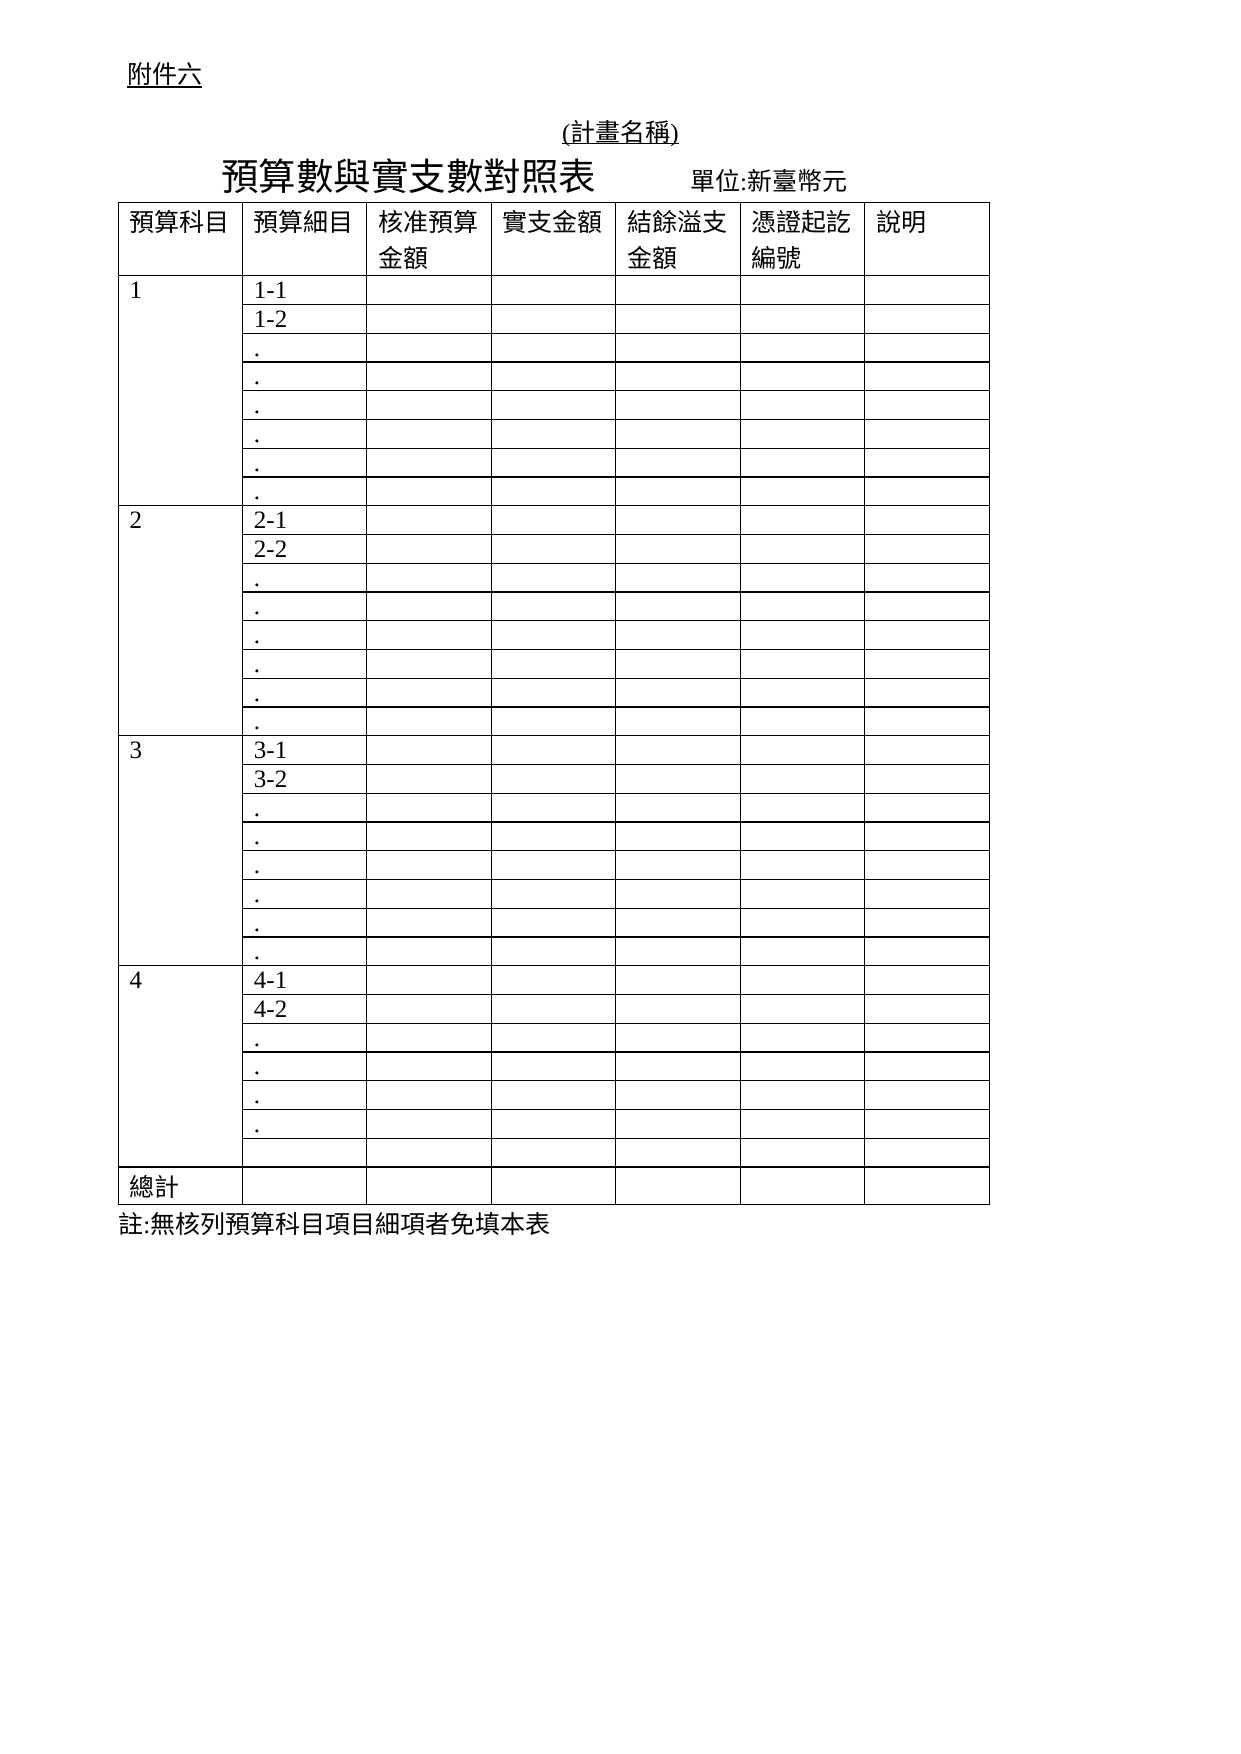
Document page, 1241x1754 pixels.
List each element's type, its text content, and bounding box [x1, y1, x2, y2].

table_cell [741, 1081, 864, 1109]
table_cell . [243, 449, 366, 476]
table_cell [616, 305, 740, 333]
table_cell [616, 765, 740, 793]
table_cell [616, 1168, 740, 1204]
table_cell 4 [119, 966, 242, 1166]
table_cell [865, 736, 989, 764]
table_cell [492, 391, 615, 419]
table_header 實支金額 [492, 203, 615, 275]
table_cell [865, 391, 989, 419]
table_cell [741, 334, 864, 361]
table_cell [865, 909, 989, 936]
table_cell [492, 276, 615, 304]
table_cell [492, 1139, 615, 1166]
table_cell 2 [119, 506, 242, 735]
table_cell . [243, 1053, 366, 1080]
table_cell [865, 708, 989, 735]
table_cell [741, 276, 864, 304]
table_cell [741, 621, 864, 649]
table_cell [616, 1053, 740, 1080]
table_cell . [243, 593, 366, 620]
table_cell [616, 1110, 740, 1138]
table_cell [367, 1139, 491, 1166]
table_cell [865, 851, 989, 879]
table_cell [741, 708, 864, 735]
table_cell . [243, 708, 366, 735]
table_cell [367, 966, 491, 994]
table_cell . [243, 391, 366, 419]
table_cell [492, 621, 615, 649]
table_cell 1-1 [243, 276, 366, 304]
table_cell [865, 794, 989, 821]
table_cell . [243, 564, 366, 591]
table_cell . [243, 909, 366, 936]
table_cell [741, 449, 864, 476]
table_cell . [243, 363, 366, 390]
table_cell [616, 334, 740, 361]
table_cell [243, 1168, 366, 1204]
table_cell [492, 650, 615, 678]
table_cell [492, 1168, 615, 1204]
table_cell [865, 564, 989, 591]
table_cell [865, 938, 989, 965]
table_cell [741, 1024, 864, 1051]
table_cell [865, 823, 989, 850]
table_cell [616, 449, 740, 476]
table_cell . [243, 679, 366, 706]
table_cell [741, 1168, 864, 1204]
table_cell [492, 449, 615, 476]
table_cell [367, 621, 491, 649]
table_cell [367, 506, 491, 534]
table_cell . [243, 1081, 366, 1109]
table_header 預算細目 [243, 203, 366, 275]
table_cell [492, 535, 615, 563]
table_cell [741, 679, 864, 706]
table_cell [865, 1024, 989, 1051]
table_cell . [243, 1110, 366, 1138]
table_cell [865, 1139, 989, 1166]
table_cell [616, 478, 740, 505]
table_cell . [243, 851, 366, 879]
table_cell [616, 564, 740, 591]
table_cell [492, 995, 615, 1023]
table_cell 3-1 [243, 736, 366, 764]
table_cell [616, 966, 740, 994]
table_cell [865, 966, 989, 994]
table_cell [741, 823, 864, 850]
table_cell [367, 708, 491, 735]
table_cell [865, 420, 989, 448]
table_cell [367, 593, 491, 620]
table_header 說明 [865, 203, 989, 275]
table_cell 4-1 [243, 966, 366, 994]
table_cell [616, 909, 740, 936]
table_cell [865, 593, 989, 620]
table_cell [616, 650, 740, 678]
table_cell [741, 564, 864, 591]
table_cell [865, 1081, 989, 1109]
table_cell [616, 593, 740, 620]
table_cell [616, 736, 740, 764]
text 註:無核列預算科目項目細項者免填本表 [118, 1205, 1122, 1241]
table_cell [616, 995, 740, 1023]
table_cell [741, 650, 864, 678]
table_cell [741, 966, 864, 994]
table_cell . [243, 621, 366, 649]
table_cell [367, 679, 491, 706]
table_cell 3-2 [243, 765, 366, 793]
table_cell [865, 679, 989, 706]
table_cell [616, 621, 740, 649]
table_cell [741, 420, 864, 448]
table_cell [616, 880, 740, 908]
table_cell [367, 909, 491, 936]
table_cell 2-2 [243, 535, 366, 563]
table_cell [367, 564, 491, 591]
text (計畫名稱) [118, 118, 1122, 147]
table_cell [865, 995, 989, 1023]
text 附件六 [127, 60, 222, 89]
table_cell [741, 938, 864, 965]
table_cell [367, 938, 491, 965]
table_cell [367, 363, 491, 390]
table_cell [741, 1053, 864, 1080]
table_cell [367, 765, 491, 793]
table_cell . [243, 938, 366, 965]
table_cell [616, 1139, 740, 1166]
table_cell [492, 1081, 615, 1109]
table_cell [865, 363, 989, 390]
table_cell [367, 1081, 491, 1109]
table_cell [616, 535, 740, 563]
table_cell . [243, 794, 366, 821]
table_cell [367, 1110, 491, 1138]
table_cell [492, 1024, 615, 1051]
table_cell [492, 305, 615, 333]
table_cell [616, 420, 740, 448]
table_cell [865, 1168, 989, 1204]
table_cell [741, 506, 864, 534]
table_cell [367, 1053, 491, 1080]
table_cell [492, 506, 615, 534]
table_cell [367, 391, 491, 419]
table_cell [865, 621, 989, 649]
table_cell [367, 851, 491, 879]
table_cell [492, 938, 615, 965]
table_cell . [243, 334, 366, 361]
table_cell 1 [119, 276, 242, 505]
table_cell [741, 765, 864, 793]
table_cell [616, 679, 740, 706]
table_cell [865, 650, 989, 678]
table_cell [741, 478, 864, 505]
table_header 核准預算金額 [367, 203, 491, 275]
table_cell [865, 276, 989, 304]
table_cell [616, 363, 740, 390]
table_cell [616, 823, 740, 850]
table_cell [492, 736, 615, 764]
table_cell [616, 794, 740, 821]
table_cell [865, 1110, 989, 1138]
table_cell [741, 1139, 864, 1166]
table_cell 3 [119, 736, 242, 965]
table_cell [367, 334, 491, 361]
table_cell [367, 736, 491, 764]
table_cell [616, 938, 740, 965]
table_cell [492, 1053, 615, 1080]
table_cell [616, 1024, 740, 1051]
table_cell [243, 1139, 366, 1166]
table_header 憑證起訖編號 [741, 203, 864, 275]
table_cell [492, 564, 615, 591]
table_cell [492, 679, 615, 706]
table_cell 4-2 [243, 995, 366, 1023]
table_cell [367, 420, 491, 448]
table_cell [492, 880, 615, 908]
table_cell [492, 765, 615, 793]
table_cell [492, 823, 615, 850]
table_cell [865, 506, 989, 534]
table_cell [741, 794, 864, 821]
table_cell . [243, 420, 366, 448]
table_cell . [243, 1024, 366, 1051]
table_cell [492, 851, 615, 879]
table_cell 1-2 [243, 305, 366, 333]
table_cell [741, 305, 864, 333]
text 預算數與實支數對照表 單位:新臺幣元 [118, 147, 1122, 202]
table_cell [741, 909, 864, 936]
table_cell [865, 305, 989, 333]
table_cell [492, 478, 615, 505]
table_cell [367, 794, 491, 821]
table_cell [492, 794, 615, 821]
table_cell . [243, 650, 366, 678]
table_cell [492, 420, 615, 448]
table_cell [616, 851, 740, 879]
table_cell 總計 [119, 1168, 242, 1204]
table_cell [367, 823, 491, 850]
table_cell [492, 708, 615, 735]
table_cell [741, 1110, 864, 1138]
table_cell [741, 363, 864, 390]
table_cell . [243, 823, 366, 850]
table_cell [741, 995, 864, 1023]
table_cell . [243, 478, 366, 505]
table_cell [616, 506, 740, 534]
table_cell [741, 593, 864, 620]
table_cell [865, 535, 989, 563]
table_cell [492, 593, 615, 620]
table_cell [616, 276, 740, 304]
table_cell [367, 535, 491, 563]
table_cell [367, 449, 491, 476]
table_cell [492, 909, 615, 936]
table_cell [741, 736, 864, 764]
table_cell [616, 708, 740, 735]
table_cell 2-1 [243, 506, 366, 534]
table_cell [865, 765, 989, 793]
table_header 結餘溢支金額 [616, 203, 740, 275]
table_cell [367, 478, 491, 505]
table_cell [492, 363, 615, 390]
table_cell [367, 880, 491, 908]
table_cell [616, 391, 740, 419]
table_cell . [243, 880, 366, 908]
table_cell [865, 449, 989, 476]
table_cell [492, 966, 615, 994]
table_cell [367, 995, 491, 1023]
table_cell [865, 478, 989, 505]
table_cell [492, 1110, 615, 1138]
table_cell [616, 1081, 740, 1109]
table_cell [865, 334, 989, 361]
table_cell [741, 851, 864, 879]
table_cell [741, 535, 864, 563]
table_header 預算科目 [119, 203, 242, 275]
table_cell [367, 1024, 491, 1051]
table_cell [865, 1053, 989, 1080]
table_cell [367, 1168, 491, 1204]
table_cell [367, 650, 491, 678]
table_cell [741, 391, 864, 419]
table_cell [492, 334, 615, 361]
table_cell [741, 880, 864, 908]
table_cell [367, 276, 491, 304]
table_cell [865, 880, 989, 908]
table_cell [367, 305, 491, 333]
